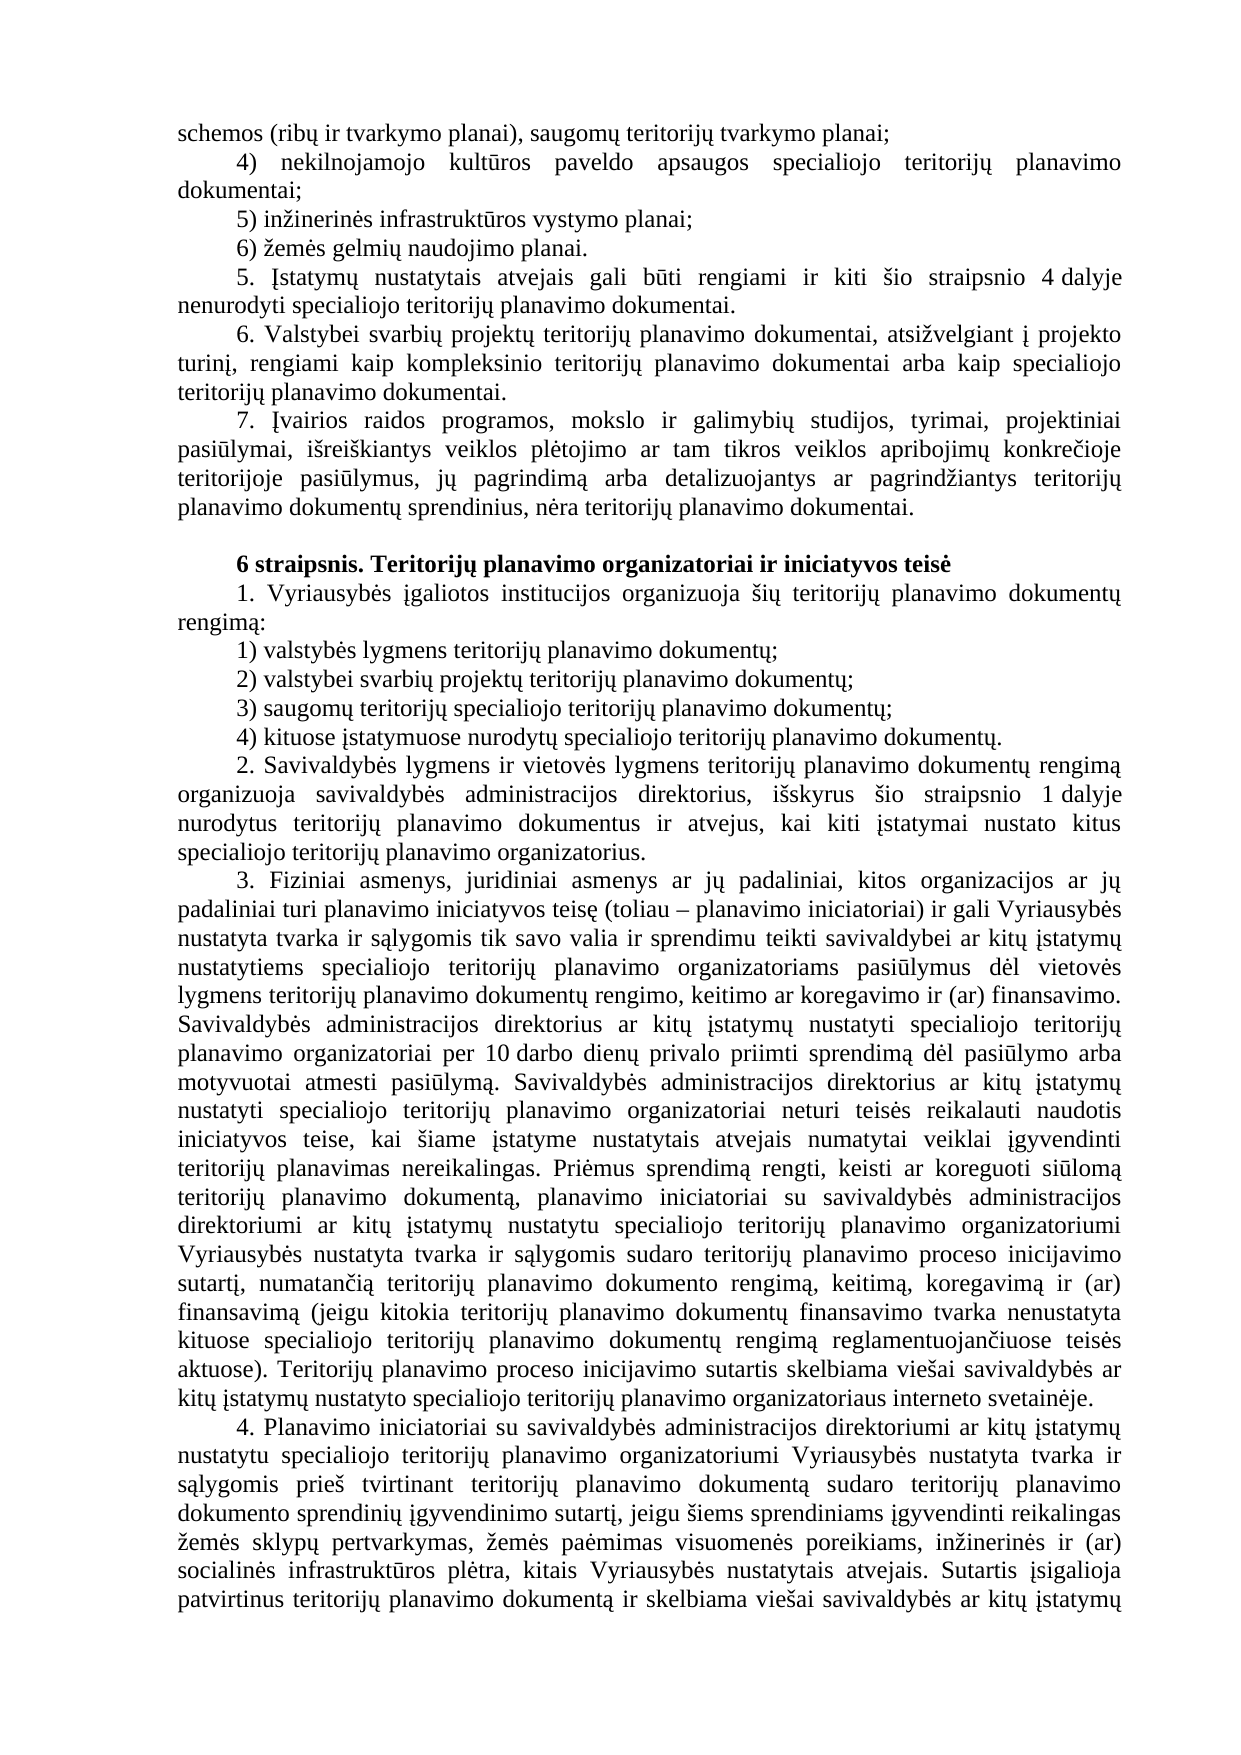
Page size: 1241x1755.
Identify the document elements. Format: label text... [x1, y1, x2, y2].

text 4) nekilnojamojo kultūros paveldo apsaugos specialiojo teritorijų planavimo dokumentai; [177, 147, 1122, 204]
text 2. Savivaldybės lygmens ir vietovės lygmens teritorijų planavimo dokumentų rengimą organizuoja savivaldybės administracijos direktorius, išskyrus šio straipsnio 1 dalyje nurodytus teritorijų planavimo dokumentus ir atvejus, kai kiti įstatymai nustato kitus specialiojo teritorijų planavimo organizatorius. [177, 751, 1122, 866]
text 2) valstybei svarbių projektų teritorijų planavimo dokumentų; [177, 664, 1122, 693]
text 6 straipsnis. Teritorijų planavimo organizatoriai ir iniciatyvos teisė [177, 549, 1122, 578]
text 5) inžinerinės infrastruktūros vystymo planai; [177, 204, 1122, 233]
text 6) žemės gelmių naudojimo planai. [177, 233, 1122, 262]
text 7. Įvairios raidos programos, mokslo ir galimybių studijos, tyrimai, projektiniai pasiūlymai, išreiškiantys veiklos plėtojimo ar tam tikros veiklos apribojimų konkrečioje teritorijoje pasiūlymus, jų pagrindimą arba detalizuojantys ar pagrindžiantys teritorijų planavimo dokumentų sprendinius, nėra teritorijų planavimo dokumentai. [177, 406, 1122, 521]
text 1. Vyriausybės įgaliotos institucijos organizuoja šių teritorijų planavimo dokumentų rengimą: [177, 578, 1122, 636]
text 4) kituose įstatymuose nurodytų specialiojo teritorijų planavimo dokumentų. [177, 722, 1122, 751]
text 6. Valstybei svarbių projektų teritorijų planavimo dokumentai, atsižvelgiant į projekto turinį, rengiami kaip kompleksinio teritorijų planavimo dokumentai arba kaip specialiojo teritorijų planavimo dokumentai. [177, 319, 1122, 406]
text schemos (ribų ir tvarkymo planai), saugomų teritorijų tvarkymo planai; [177, 118, 1122, 147]
text 4. Planavimo iniciatoriai su savivaldybės administracijos direktoriumi ar kitų įstatymų nustatytu specialiojo teritorijų planavimo organizatoriumi Vyriausybės nustatyta tvarka ir sąlygomis prieš tvirtinant teritorijų planavimo dokumentą sudaro teritorijų planavimo dokumento sprendinių įgyvendinimo sutartį, jeigu šiems sprendiniams įgyvendinti reikalingas žemės sklypų pertvarkymas, žemės paėmimas visuomenės poreikiams, inžinerinės ir (ar) socialinės infrastruktūros plėtra, kitais Vyriausybės nustatytais atvejais. Sutartis įsigalioja patvirtinus teritorijų planavimo dokumentą ir skelbiama viešai savivaldybės ar kitų įstatymų [177, 1412, 1122, 1613]
text 5. Įstatymų nustatytais atvejais gali būti rengiami ir kiti šio straipsnio 4 dalyje nenurodyti specialiojo teritorijų planavimo dokumentai. [177, 262, 1122, 319]
text 1) valstybės lygmens teritorijų planavimo dokumentų; [177, 636, 1122, 664]
text 3. Fiziniai asmenys, juridiniai asmenys ar jų padaliniai, kitos organizacijos ar jų padaliniai turi planavimo iniciatyvos teisę (toliau – planavimo iniciatoriai) ir gali Vyriausybės nustatyta tvarka ir sąlygomis tik savo valia ir sprendimu teikti savivaldybei ar kitų įstatymų nustatytiems specialiojo teritorijų planavimo organizatoriams pasiūlymus dėl vietovės lygmens teritorijų planavimo dokumentų rengimo, keitimo ar koregavimo ir (ar) finansavimo. Savivaldybės administracijos direktorius ar kitų įstatymų nustatyti specialiojo teritorijų planavimo organizatoriai per 10 darbo dienų privalo priimti sprendimą dėl pasiūlymo arba motyvuotai atmesti pasiūlymą. Savivaldybės administracijos direktorius ar kitų įstatymų nustatyti specialiojo teritorijų planavimo organizatoriai neturi teisės reikalauti naudotis iniciatyvos teise, kai šiame įstatyme nustatytais atvejais numatytai veiklai įgyvendinti teritorijų planavimas nereikalingas. Priėmus sprendimą rengti, keisti ar koreguoti siūlomą teritorijų planavimo dokumentą, planavimo iniciatoriai su savivaldybės administracijos direktoriumi ar kitų įstatymų nustatytu specialiojo teritorijų planavimo organizatoriumi Vyriausybės nustatyta tvarka ir sąlygomis sudaro teritorijų planavimo proceso inicijavimo sutartį, numatančią teritorijų planavimo dokumento rengimą, keitimą, koregavimą ir (ar) finansavimą (jeigu kitokia teritorijų planavimo dokumentų finansavimo tvarka nenustatyta kituose specialiojo teritorijų planavimo dokumentų rengimą reglamentuojančiuose teisės aktuose). Teritorijų planavimo proceso inicijavimo sutartis skelbiama viešai savivaldybės ar kitų įstatymų nustatyto specialiojo teritorijų planavimo organizatoriaus interneto svetainėje. [177, 866, 1122, 1412]
text 3) saugomų teritorijų specialiojo teritorijų planavimo dokumentų; [177, 693, 1122, 722]
